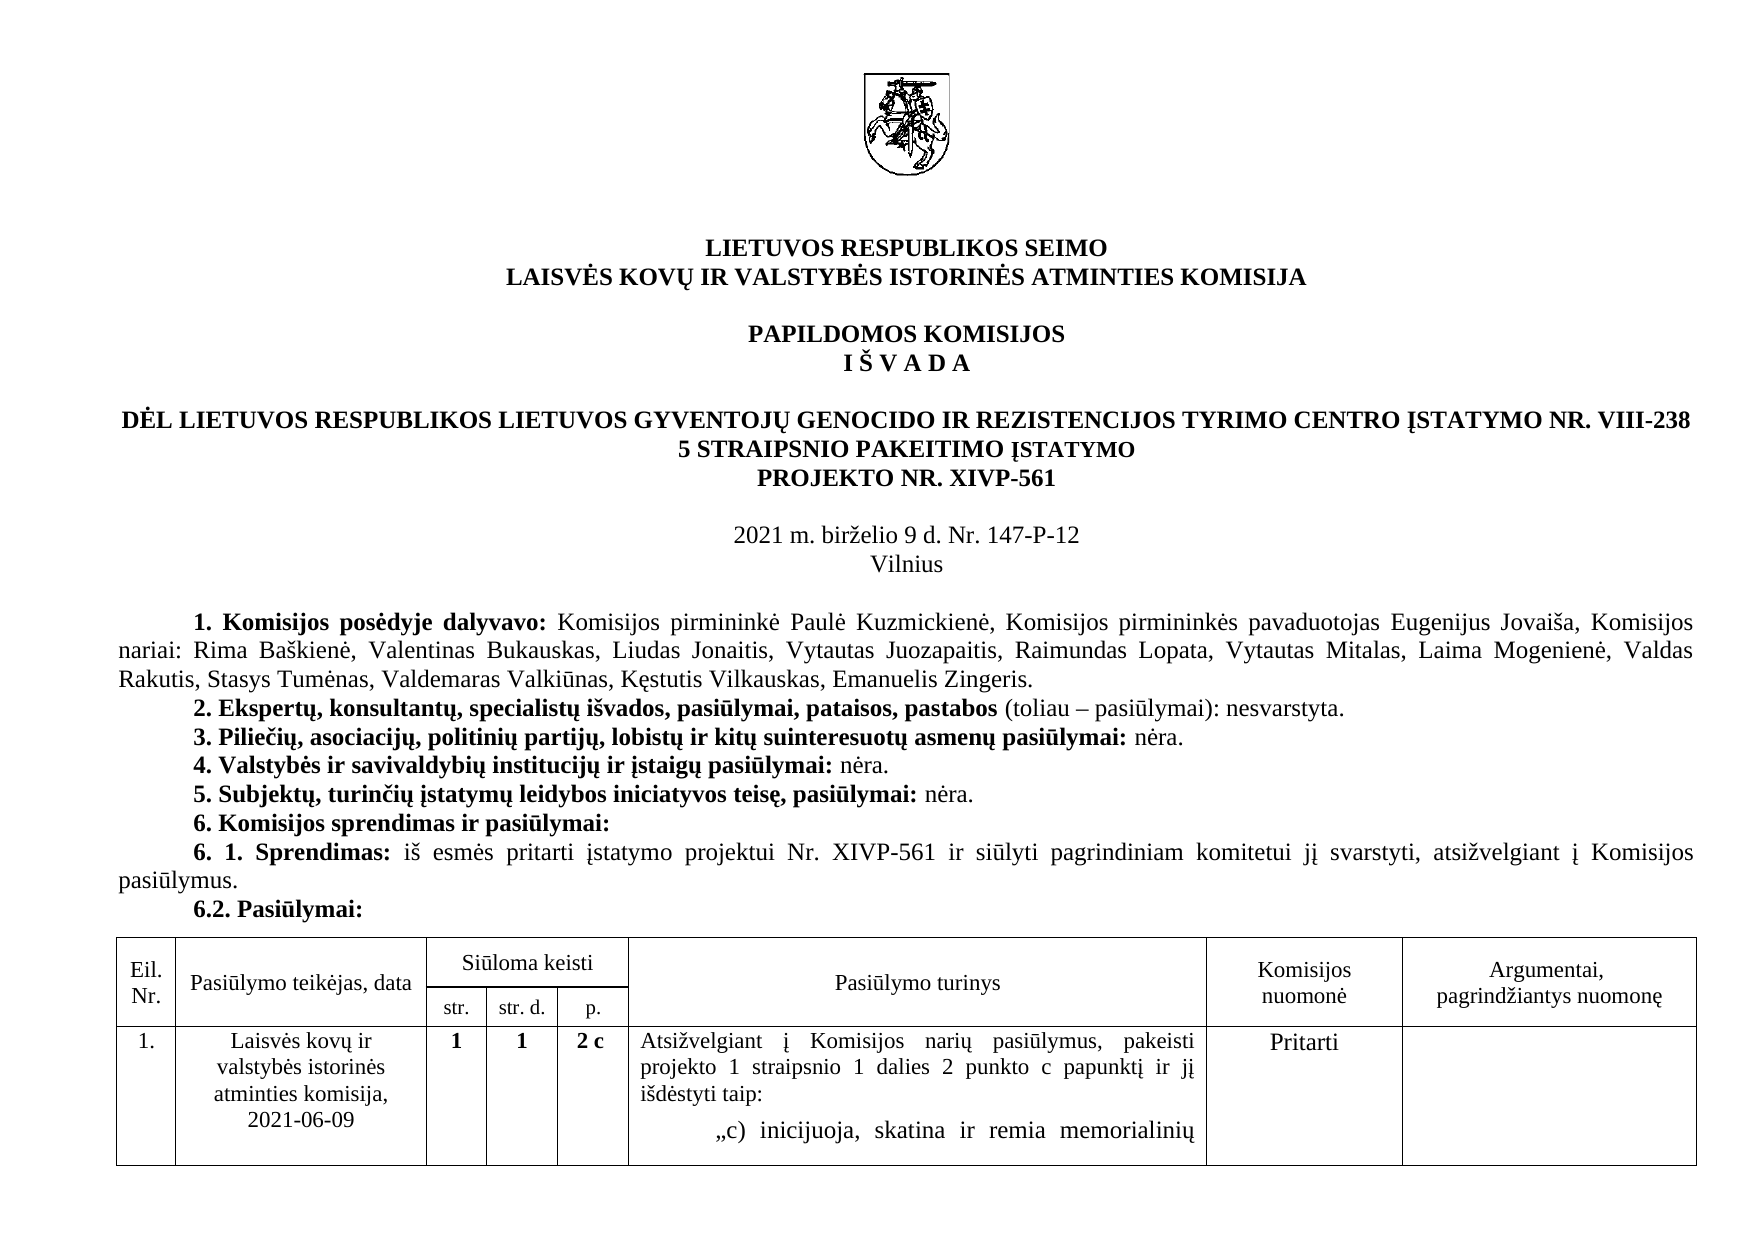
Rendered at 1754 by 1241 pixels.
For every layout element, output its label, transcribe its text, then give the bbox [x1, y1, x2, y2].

table_cell p. [558, 988, 628, 1026]
table_cell 1. [117, 1027, 175, 1165]
table_cell str. d. [487, 988, 557, 1026]
text 6.2. Pasiūlymai: [118, 894, 1695, 923]
text LIETUVOS RESPUBLIKOS SEIMO [118, 233, 1695, 262]
table_header Argumentai, pagrindžiantys nuomonę [1403, 938, 1696, 1026]
table_header Eil. Nr. [117, 938, 175, 1026]
text PAPILDOMOS KOMISIJOS [118, 319, 1695, 348]
table_cell Pritarti [1207, 1027, 1402, 1165]
text PROJEKTO NR. XIVP-561 [118, 463, 1695, 492]
text DĖL LIETUVOS RESPUBLIKOS LIETUVOS GYVENTOJŲ GENOCIDO IR REZISTENCIJOS TYRIMO CENTRO ĮSTATYMO NR. VIII-238 5 STRAIPSNIO PAKEITIMO ĮSTATYMO [118, 405, 1695, 463]
table_header Komisijos nuomonė [1207, 938, 1402, 1026]
text 6. Komisijos sprendimas ir pasiūlymai: [118, 808, 1695, 837]
table_cell 1 [427, 1027, 486, 1165]
table_header Pasiūlymo teikėjas, data [176, 938, 426, 1026]
table_cell 1 [487, 1027, 557, 1165]
table_cell 2 c [558, 1027, 628, 1165]
text Vilnius [118, 549, 1695, 578]
text 6. 1. Sprendimas: iš esmės pritarti įstatymo projektui Nr. XIVP-561 ir siūlyti pagrindiniam komitetui jį svarstyti, atsižvelgiant į Komisijos pasiūlymus. [118, 837, 1695, 894]
table_cell str. [427, 988, 486, 1026]
text LAISVĖS KOVŲ IR VALSTYBĖS ISTORINĖS ATMINTIES KOMISIJA [118, 262, 1695, 290]
table_cell Atsižvelgiant į Komisijos narių pasiūlymus, pakeisti projekto 1 straipsnio 1 dalies 2 punkto c papunktį ir jį išdėstyti taip: „c) inicijuoja, skatina ir remia memorialinių [629, 1027, 1206, 1165]
text 2021 m. birželio 9 d. Nr. 147-P-12 [118, 520, 1695, 549]
text 3. Piliečių, asociacijų, politinių partijų, lobistų ir kitų suinteresuotų asmenų pasiūlymai: nėra. [118, 722, 1695, 750]
text 4. Valstybės ir savivaldybių institucijų ir įstaigų pasiūlymai: nėra. [118, 750, 1695, 779]
text 2. Ekspertų, konsultantų, specialistų išvados, pasiūlymai, pataisos, pastabos (toliau – pasiūlymai): nesvarstyta. [118, 693, 1695, 722]
table_cell Laisvės kovų ir valstybės istorinės atminties komisija, 2021-06-09 [176, 1027, 426, 1165]
table_cell [1403, 1027, 1696, 1165]
text 5. Subjektų, turinčių įstatymų leidybos iniciatyvos teisę, pasiūlymai: nėra. [118, 779, 1695, 808]
table_header Siūloma keisti [427, 938, 628, 986]
text 1. Komisijos posėdyje dalyvavo: Komisijos pirmininkė Paulė Kuzmickienė, Komisijos pirmininkės pavaduotojas Eugenijus Jovaiša, Komisijos nariai: Rima Baškienė, Valentinas Bukauskas, Liudas Jonaitis, Vytautas Juozapaitis, Raimundas Lopata, Vytautas Mitalas, Laima Mogenienė, Valdas Rakutis, Stasys Tumėnas, Valdemaras Valkiūnas, Kęstutis Vilkauskas, Emanuelis Zingeris. [118, 607, 1695, 693]
text I Š V A D A [118, 348, 1695, 377]
table_header Pasiūlymo turinys [629, 938, 1206, 1026]
